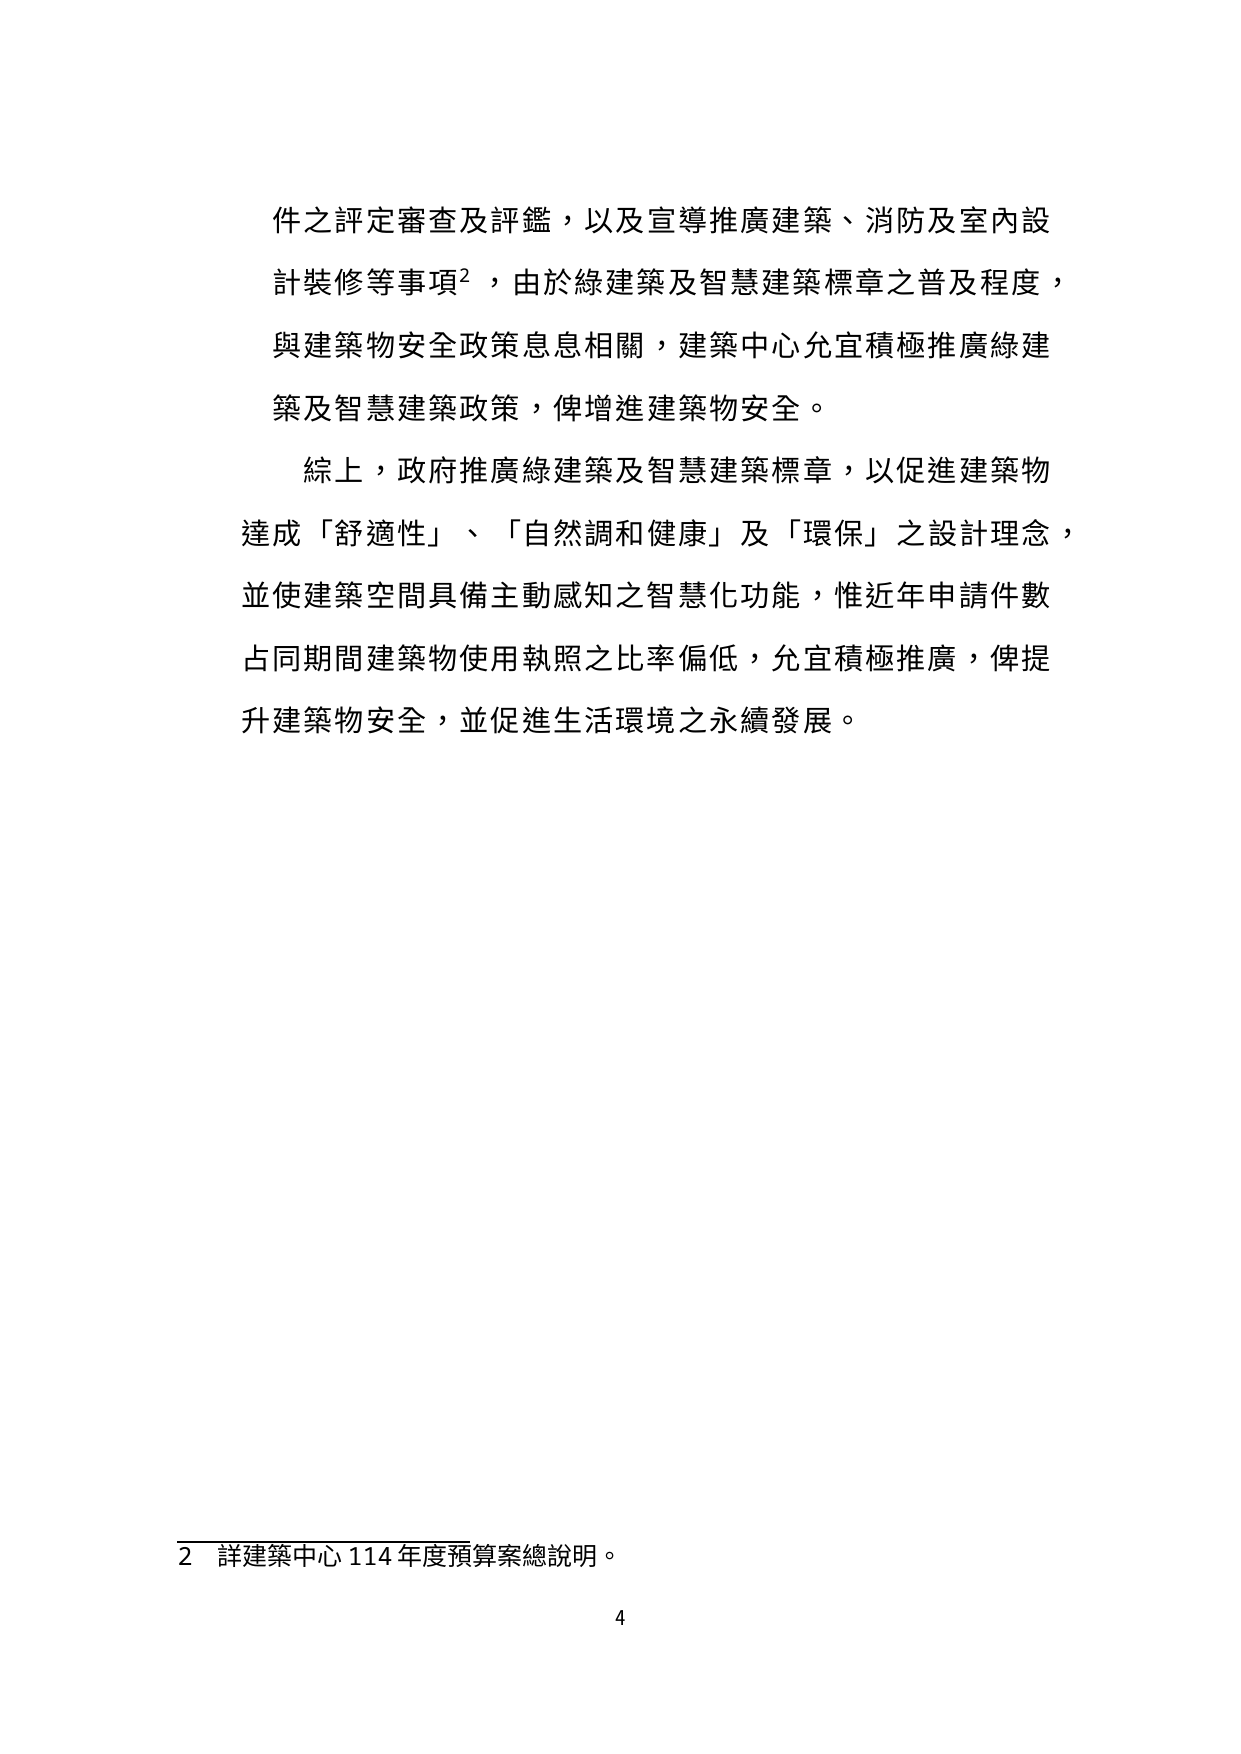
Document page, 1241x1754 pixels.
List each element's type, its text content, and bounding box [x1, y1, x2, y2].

text 綜上，政府推廣綠建築及智慧建築標章，以促進建築物達成「舒適性」、「自然調和健康」及「環保」之設計理念，並使建築空間具備主動感知之智慧化功能，惟近年申請件數占同期間建築物使用執照之比率偏低，允宜積極推廣，俾提升建築物安全，並促進生活環境之永續發展。 [236, 427, 1063, 740]
text 建築中心之設立目的，係辦理綠建築及智慧建築等案件之評定審查及評鑑，以及宣導推廣建築、消防及室內設計裝修等事項，由於綠建築及智慧建築標章之普及程度，與建築物安全政策息息相關，建築中心允宜積極推廣綠建築及智慧建築政策，俾增進建築物安全。 [266, 177, 1063, 427]
text 詳建築中心114年度預算案總說明。 [177, 1542, 1063, 1571]
